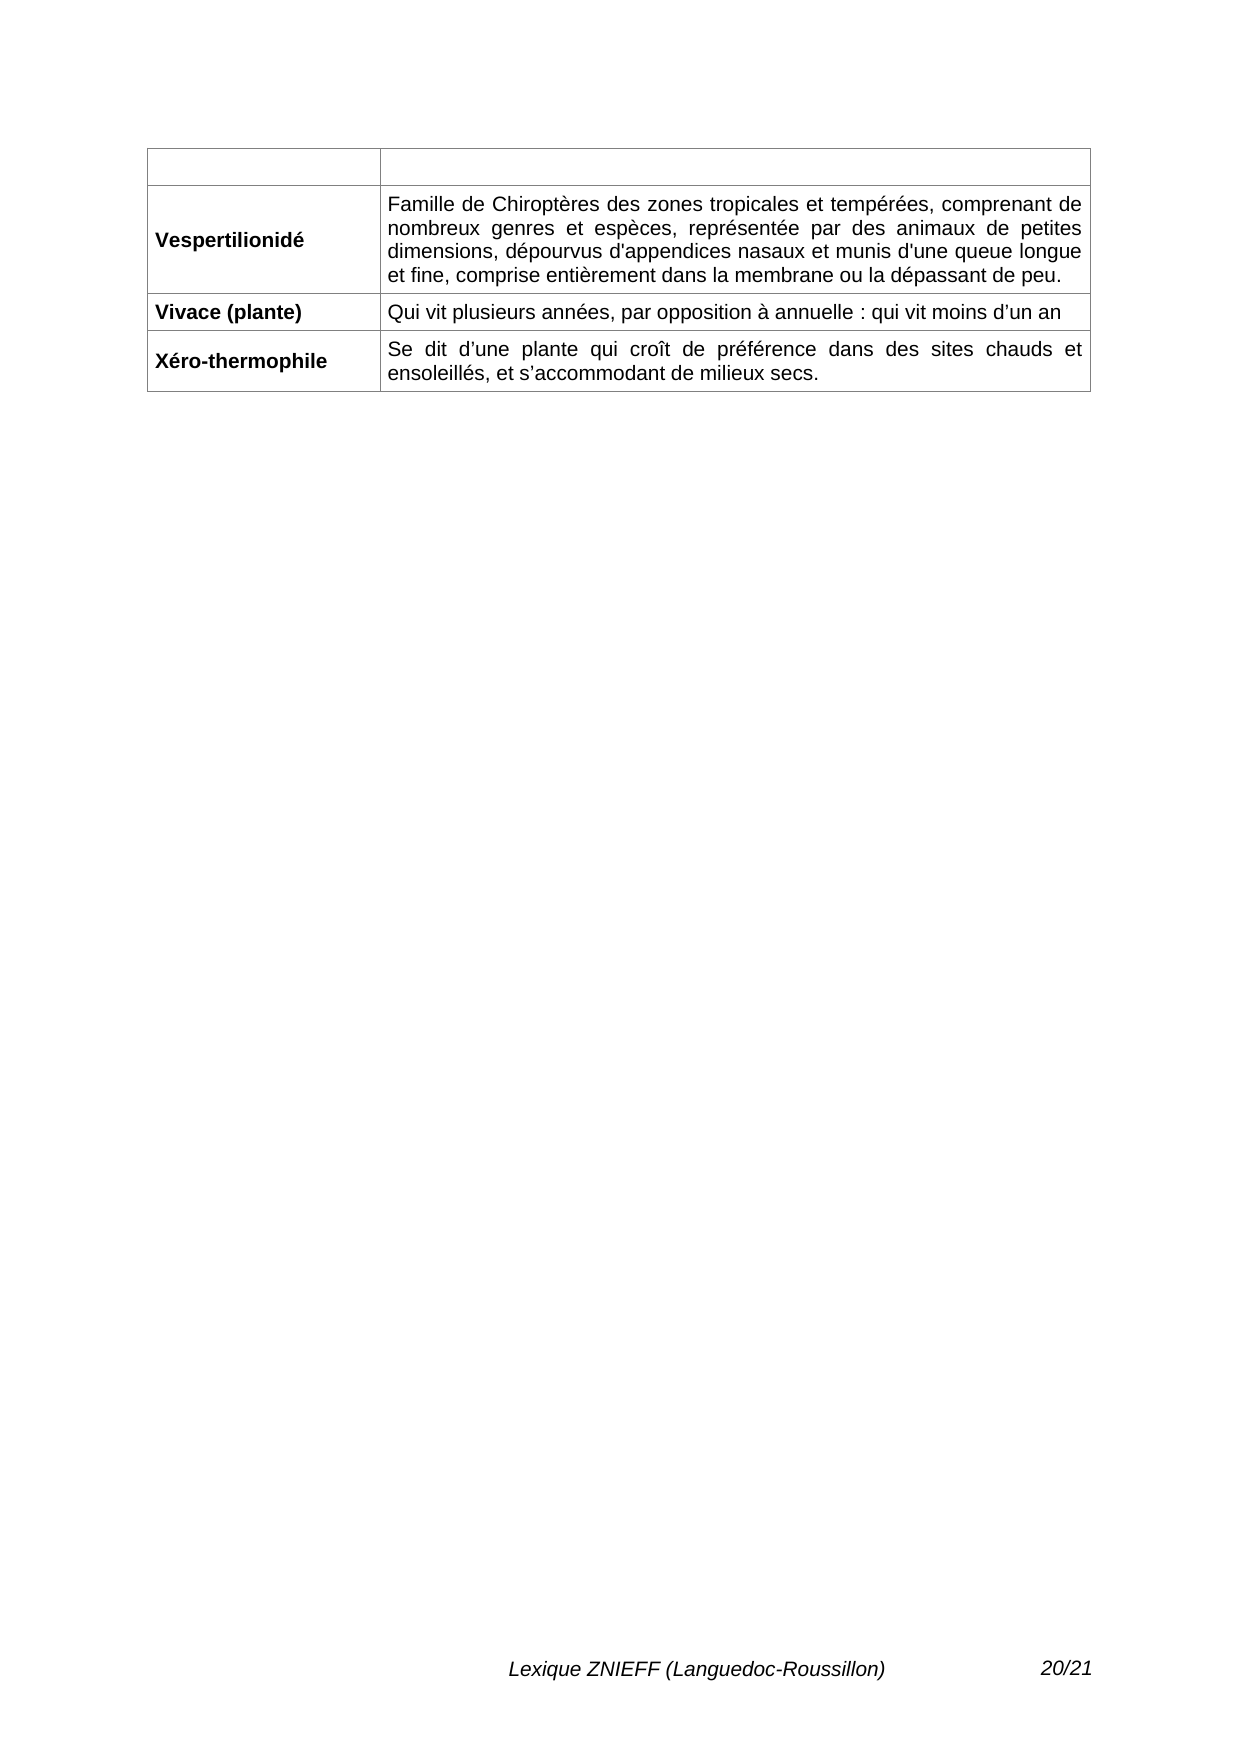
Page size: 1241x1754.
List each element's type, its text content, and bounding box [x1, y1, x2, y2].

table_cell Xéro-thermophile [148, 331, 380, 391]
table_cell Vivace (plante) [148, 294, 380, 330]
table_cell Vespertilionidé [148, 186, 380, 293]
table_cell [1091, 330, 1124, 391]
table_cell [381, 149, 1090, 184]
table_cell [148, 149, 380, 184]
table_cell Qui vit plusieurs années, par opposition à annuelle : qui vit moins d’un an [381, 294, 1090, 330]
table_cell [1091, 293, 1124, 330]
table_cell Se dit d’une plante qui croît de préférence dans des sites chauds et ensoleillés, et s’accommodant de milieux secs. [381, 331, 1090, 391]
table_cell [1091, 185, 1124, 293]
table_cell [1091, 148, 1124, 184]
table_cell Famille de Chiroptères des zones tropicales et tempérées, comprenant de nombreux genres et espèces, représentée par des animaux de petites dimensions, dépourvus d'appendices nasaux et munis d'une queue longue et fine, comprise entièrement dans la membrane ou la dépassant de peu. [381, 186, 1090, 293]
